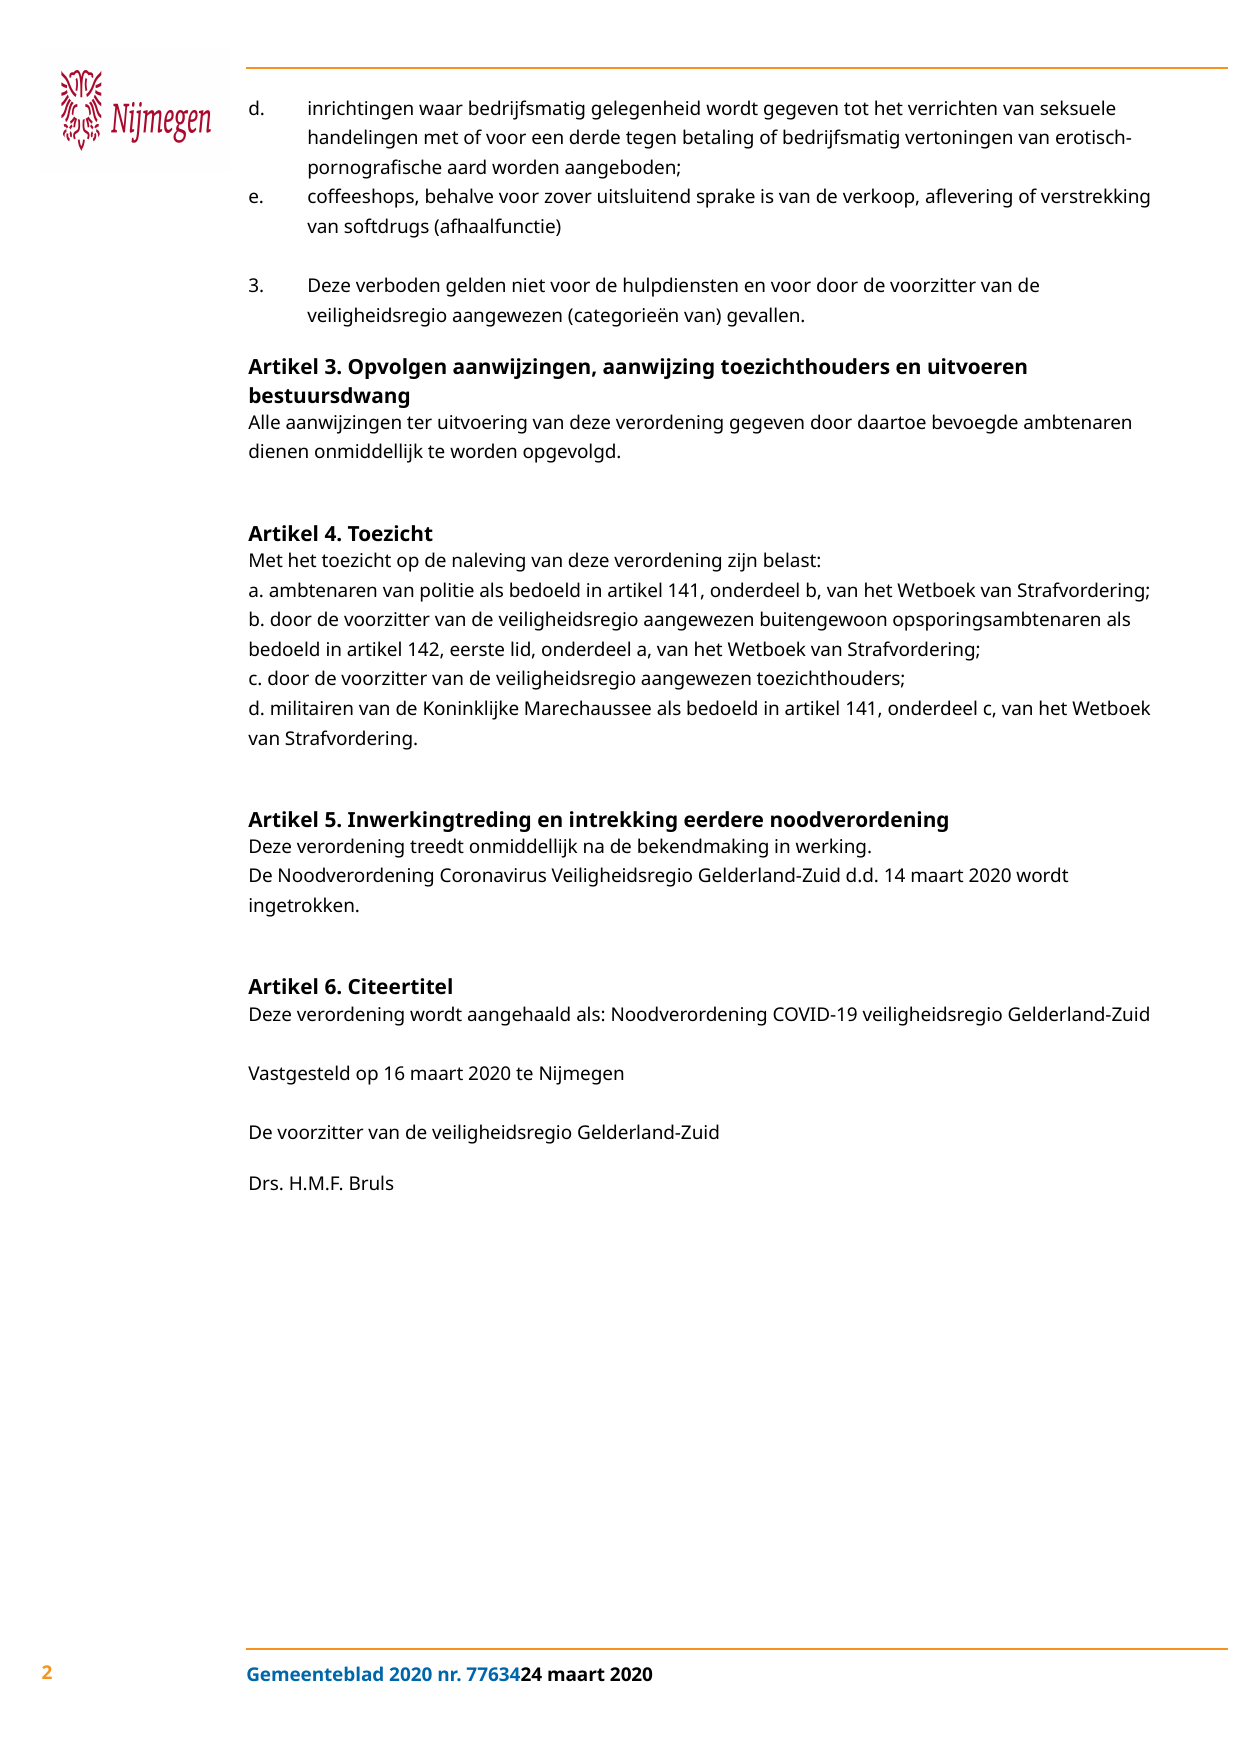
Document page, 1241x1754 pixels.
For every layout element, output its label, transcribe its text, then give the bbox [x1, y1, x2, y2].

text Met het toezicht op de naleving van deze verordening zijn belast: [248, 547, 1152, 573]
text Deze verordening treedt onmiddellijk na de bekendmaking in werking. [248, 833, 1152, 859]
text Artikel 5. Inwerkingtreding en intrekking eerdere noodverordening [248, 805, 1152, 833]
list inrichtingen waar bedrijfsmatig gelegenheid wordt gegeven tot het verrichten van seksuele handelingen met of voor een derde tegen betaling of bedrijfsmatig vertoningen van erotisch-pornografische aard worden aangeboden; [248, 95, 1152, 180]
text Artikel 4. Toezicht [248, 519, 1152, 547]
text Drs. H.M.F. Bruls [248, 1171, 1152, 1196]
list Deze verboden gelden niet voor de hulpdiensten en voor door de voorzitter van de veiligheidsregio aangewezen (categorieën van) gevallen. [248, 272, 1152, 328]
text b. door de voorzitter van de veiligheidsregio aangewezen buitengewoon opsporingsambtenaren als bedoeld in artikel 142, eerste lid, onderdeel a, van het Wetboek van Strafvordering; [248, 606, 1152, 662]
text d. militairen van de Koninklijke Marechaussee als bedoeld in artikel 141, onderdeel c, van het Wetboek van Strafvordering. [248, 695, 1152, 750]
text Vastgesteld op 16 maart 2020 te Nijmegen [248, 1060, 1152, 1086]
text De voorzitter van de veiligheidsregio Gelderland-Zuid [248, 1119, 1152, 1145]
picture [41, 47, 231, 172]
text Alle aanwijzingen ter uitvoering van deze verordening gegeven door daartoe bevoegde ambtenaren dienen onmiddellijk te worden opgevolgd. [248, 409, 1152, 464]
list coffeeshops, behalve voor zover uitsluitend sprake is van de verkoop, aflevering of verstrekking van softdrugs (afhaalfunctie) [248, 183, 1152, 239]
text a. ambtenaren van politie als bedoeld in artikel 141, onderdeel b, van het Wetboek van Strafvordering; [248, 577, 1152, 602]
text De Noodverordening Coronavirus Veiligheidsregio Gelderland-Zuid d.d. 14 maart 2020 wordt ingetrokken. [248, 863, 1152, 918]
text Artikel 6. Citeertitel [248, 972, 1152, 1001]
text c. door de voorzitter van de veiligheidsregio aangewezen toezichthouders; [248, 666, 1152, 691]
text Artikel 3. Opvolgen aanwijzingen, aanwijzing toezichthouders en uitvoeren bestuursdwang [248, 352, 1152, 409]
text Deze verordening wordt aangehaald als: Noodverordening COVID-19 veiligheidsregio Gelderland-Zuid [248, 1001, 1152, 1026]
